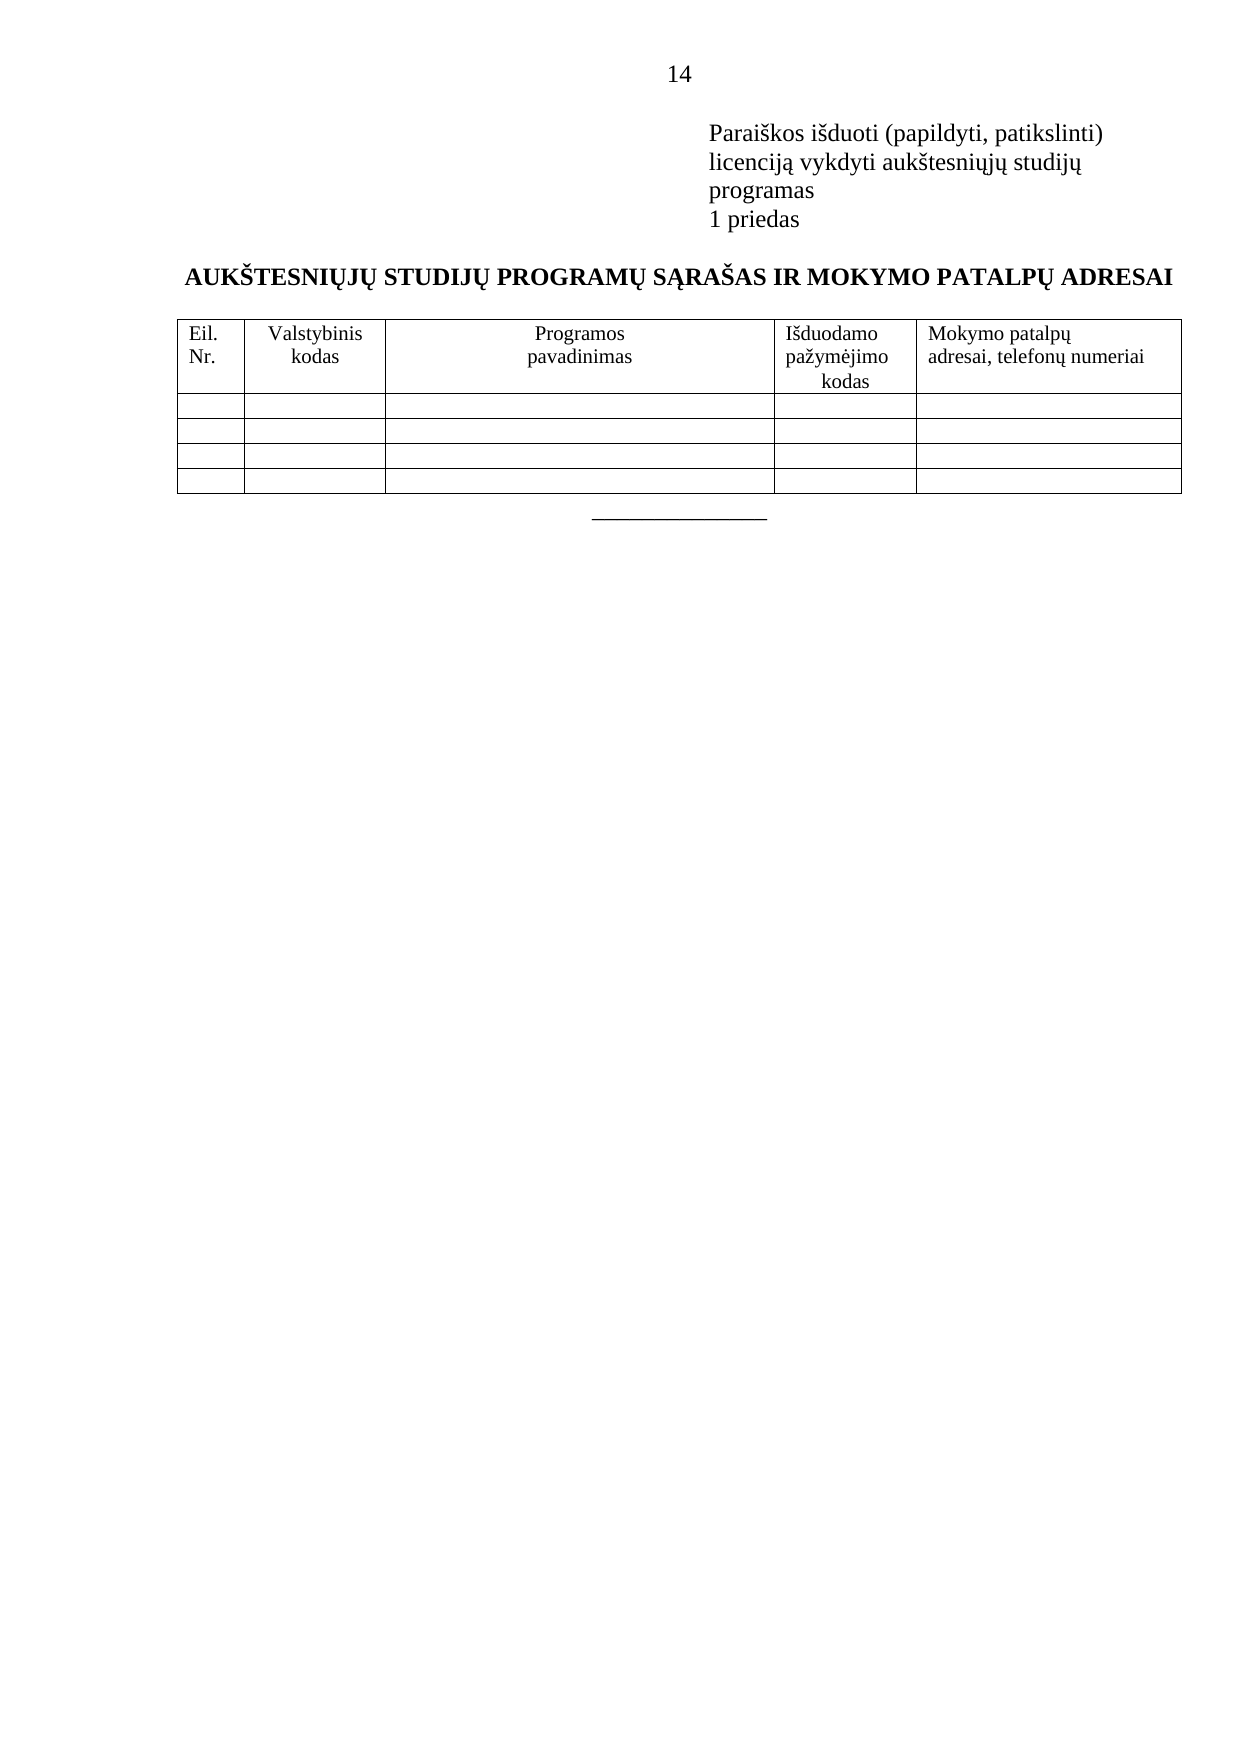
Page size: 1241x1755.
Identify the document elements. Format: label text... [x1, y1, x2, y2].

table_cell [178, 469, 244, 493]
table_cell [775, 469, 916, 493]
table_cell [775, 394, 916, 418]
table_cell [775, 444, 916, 468]
table_cell [917, 469, 1181, 493]
table_header Išduodamo pažymėjimo kodas [775, 320, 916, 393]
table_cell [386, 469, 774, 493]
table_cell [386, 419, 774, 443]
table_cell [245, 419, 385, 443]
table_cell [245, 394, 385, 418]
table_cell [178, 394, 244, 418]
table_cell [178, 419, 244, 443]
table_cell [386, 394, 774, 418]
table_cell [775, 419, 916, 443]
table_cell [245, 444, 385, 468]
table_header Valstybinis kodas [245, 320, 385, 393]
table_header Mokymo patalpų adresai, telefonų numeriai [917, 320, 1181, 393]
table_header Eil. Nr. [178, 320, 244, 393]
text Paraiškos išduoti (papildyti, patikslinti) licenciją vykdyti aukštesniųjų studijų programas [709, 118, 1181, 204]
table_cell [178, 444, 244, 468]
table_cell [386, 444, 774, 468]
table_cell [917, 444, 1181, 468]
text 1 priedas [177, 204, 1181, 233]
text ______________ [177, 494, 1181, 523]
table_header Programos pavadinimas [386, 320, 774, 393]
table_cell [917, 419, 1181, 443]
table_cell [917, 394, 1181, 418]
table_cell [245, 469, 385, 493]
text AUKŠTESNIŲJŲ STUDIJŲ PROGRAMŲ SĄRAŠAS IR MOKYMO PATALPŲ ADRESAI [177, 262, 1181, 291]
